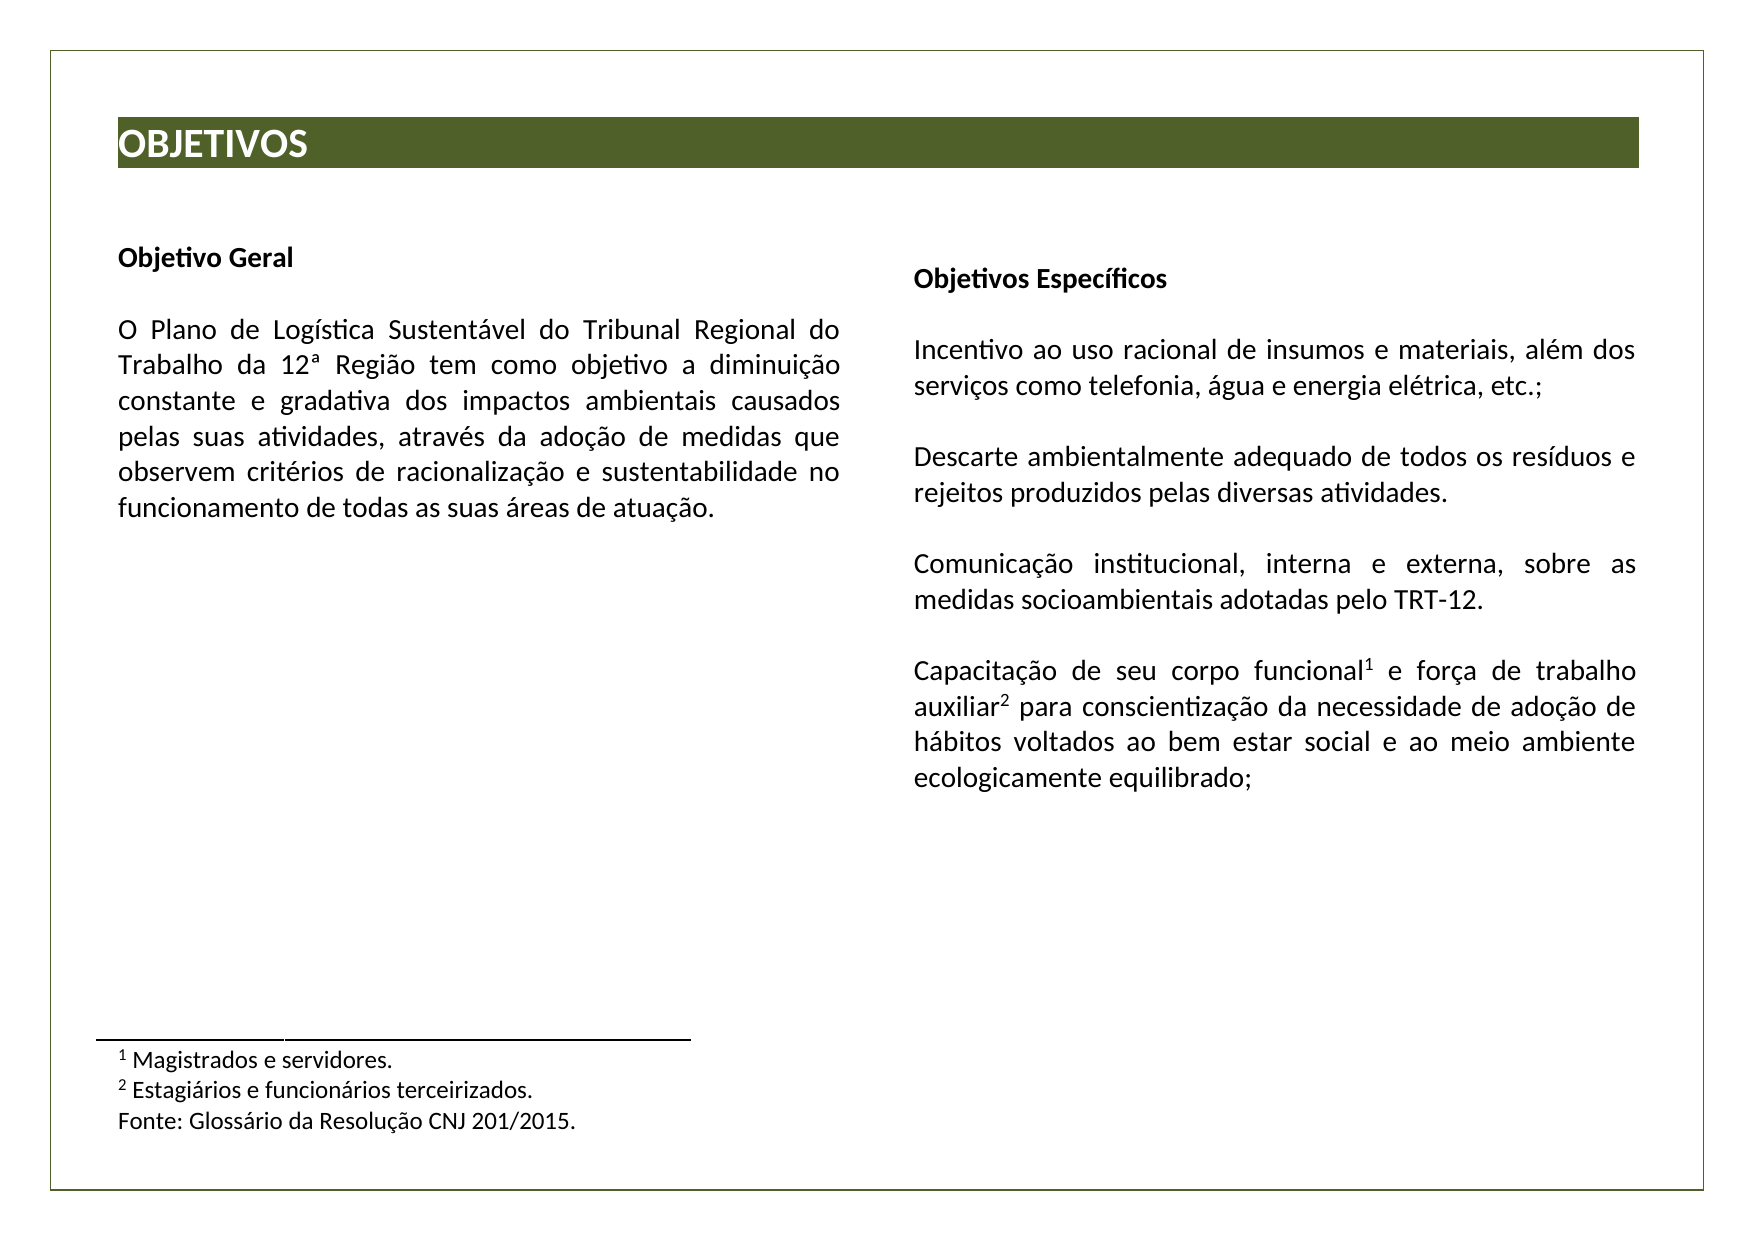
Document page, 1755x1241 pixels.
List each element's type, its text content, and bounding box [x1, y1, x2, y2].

subtitle OBJETIVOS [118, 117, 1664, 168]
text Comunicação institucional, interna e externa, sobre as medidas socioambientais adotadas pelo TRT-12. [914, 545, 1636, 616]
subtitle Objetivos Específicos [914, 260, 1664, 296]
text Descarte ambientalmente adequado de todos os resíduos e rejeitos produzidos pelas diversas atividades. [914, 438, 1637, 509]
text 1 Magistrados e servidores. [118, 1044, 1664, 1074]
text O Plano de Logística Sustentável do Tribunal Regional do Trabalho da 12ª Região tem como objetivo a diminuição constante e gradativa dos impactos ambientais causados pelas suas atividades, através da adoção de medidas que observem critérios de racionalização e sustentabilidade no funcionamento de todas as suas áreas de atuação. [118, 311, 840, 524]
text 2 Estagiários e funcionários terceirizados. Fonte: Glossário da Resolução CNJ 201/2015. [118, 1074, 577, 1135]
subtitle Objetivo Geral [118, 239, 844, 275]
text Incentivo ao uso racional de insumos e materiais, além dos serviços como telefonia, água e energia elétrica, etc.; [914, 331, 1636, 403]
text Capacitação de seu corpo funcional1 e força de trabalho auxiliar2 para conscientização da necessidade de adoção de hábitos voltados ao bem estar social e ao meio ambiente ecologicamente equilibrado; [914, 652, 1636, 794]
